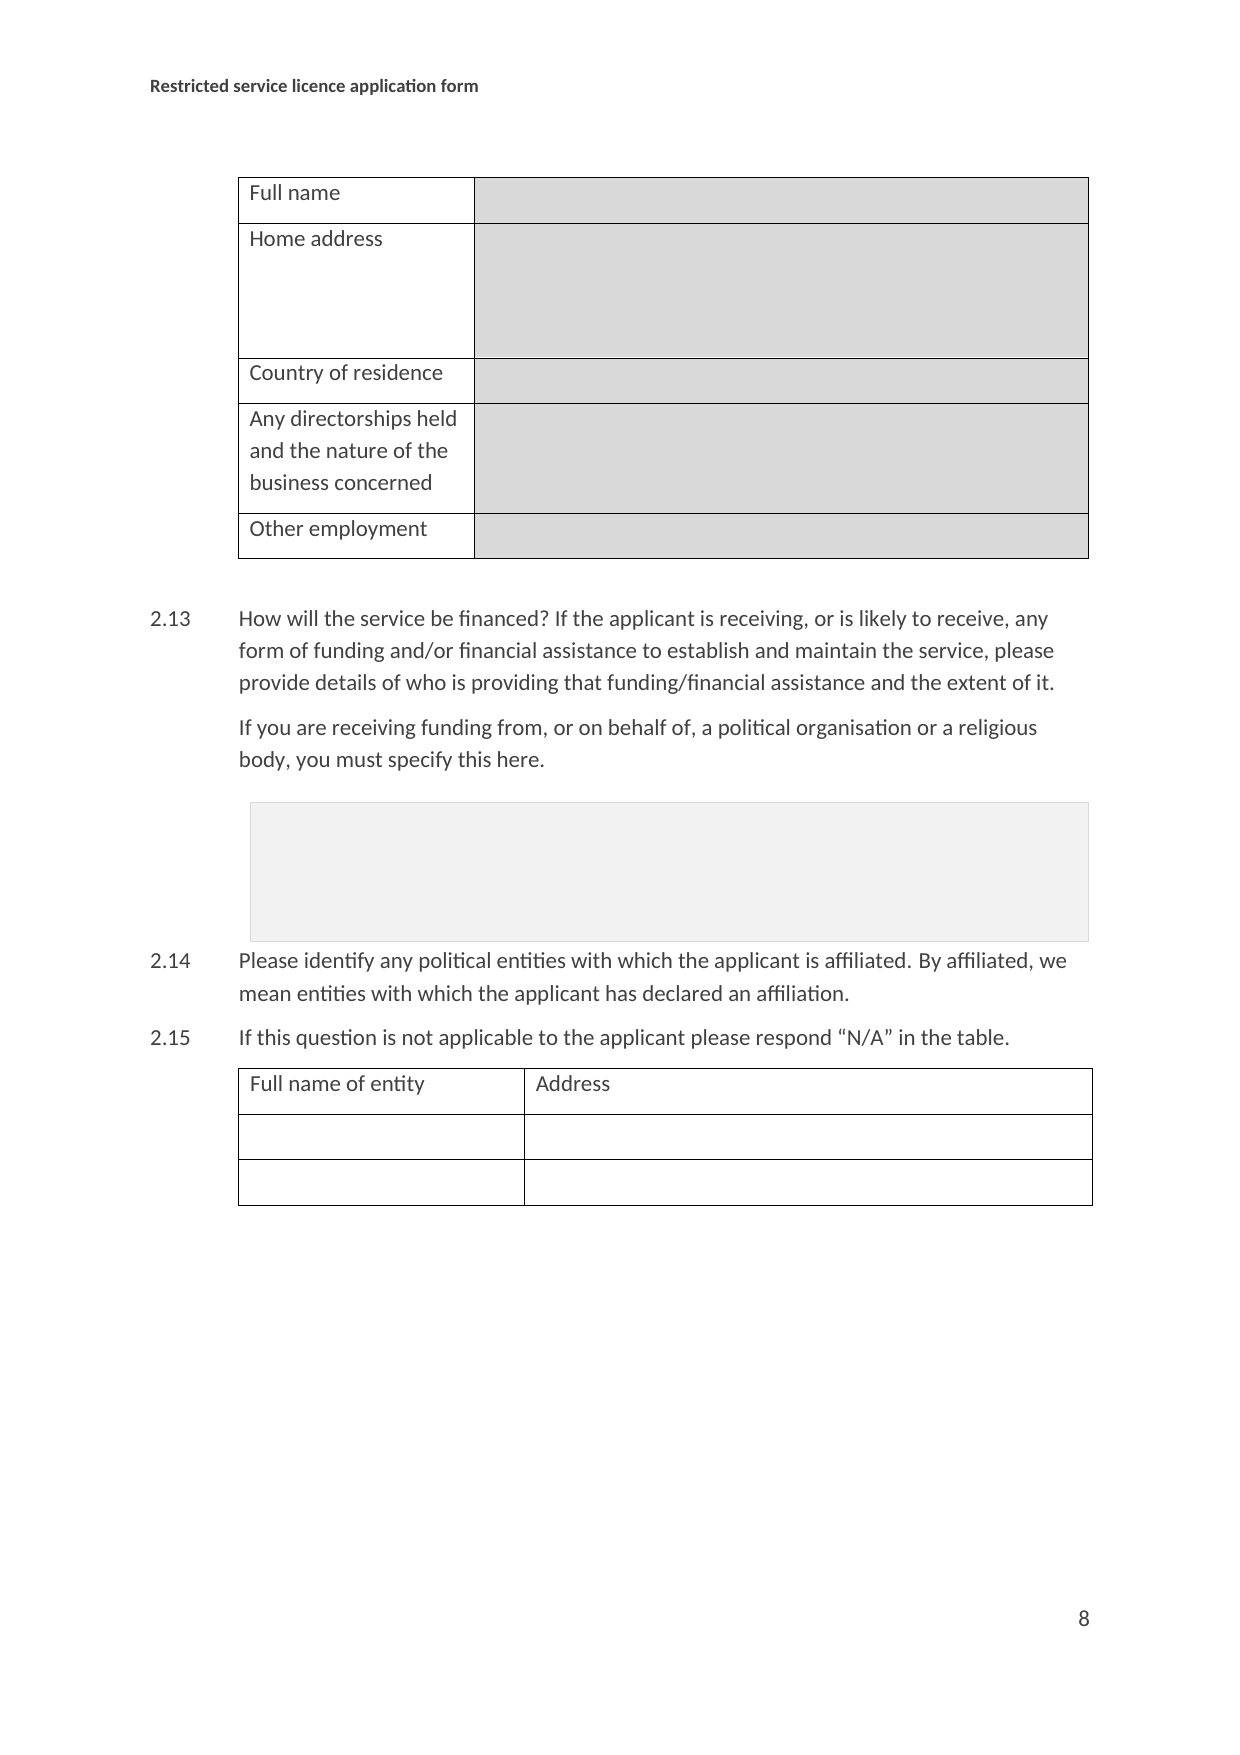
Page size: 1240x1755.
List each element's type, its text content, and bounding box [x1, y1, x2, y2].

table_cell [239, 1115, 524, 1159]
table_cell [475, 359, 1088, 403]
table_cell Other employment [239, 514, 474, 558]
text If you are receiving funding from, or on behalf of, a political organisation or a religious body, you must specify this here. [239, 713, 1089, 773]
table_header [475, 178, 1088, 223]
table_header Address [525, 1069, 1092, 1114]
list If this question is not applicable to the applicant please respond “N/A” in the table. [150, 1023, 1089, 1052]
table_cell [475, 514, 1088, 558]
table_cell [525, 1160, 1092, 1204]
table_header Full name of entity [239, 1069, 524, 1114]
table_cell [475, 404, 1088, 513]
list How will the service be financed? If the applicant is receiving, or is likely to receive, any form of funding and/or financial assistance to establish and maintain the service, please provide details of who is providing that funding/financial assistance and the extent of it. [150, 604, 1089, 696]
table_cell Home address [239, 224, 474, 357]
table_cell Any directorships held and the nature of the business concerned [239, 404, 474, 513]
table_cell [525, 1115, 1092, 1159]
table_cell [239, 1160, 524, 1204]
table_cell [475, 224, 1088, 357]
table_header Full name [239, 178, 474, 223]
list Please identify any political entities with which the applicant is affiliated. By affiliated, we mean entities with which the applicant has declared an affiliation. [150, 947, 1089, 1007]
table_cell Country of residence [239, 359, 474, 403]
